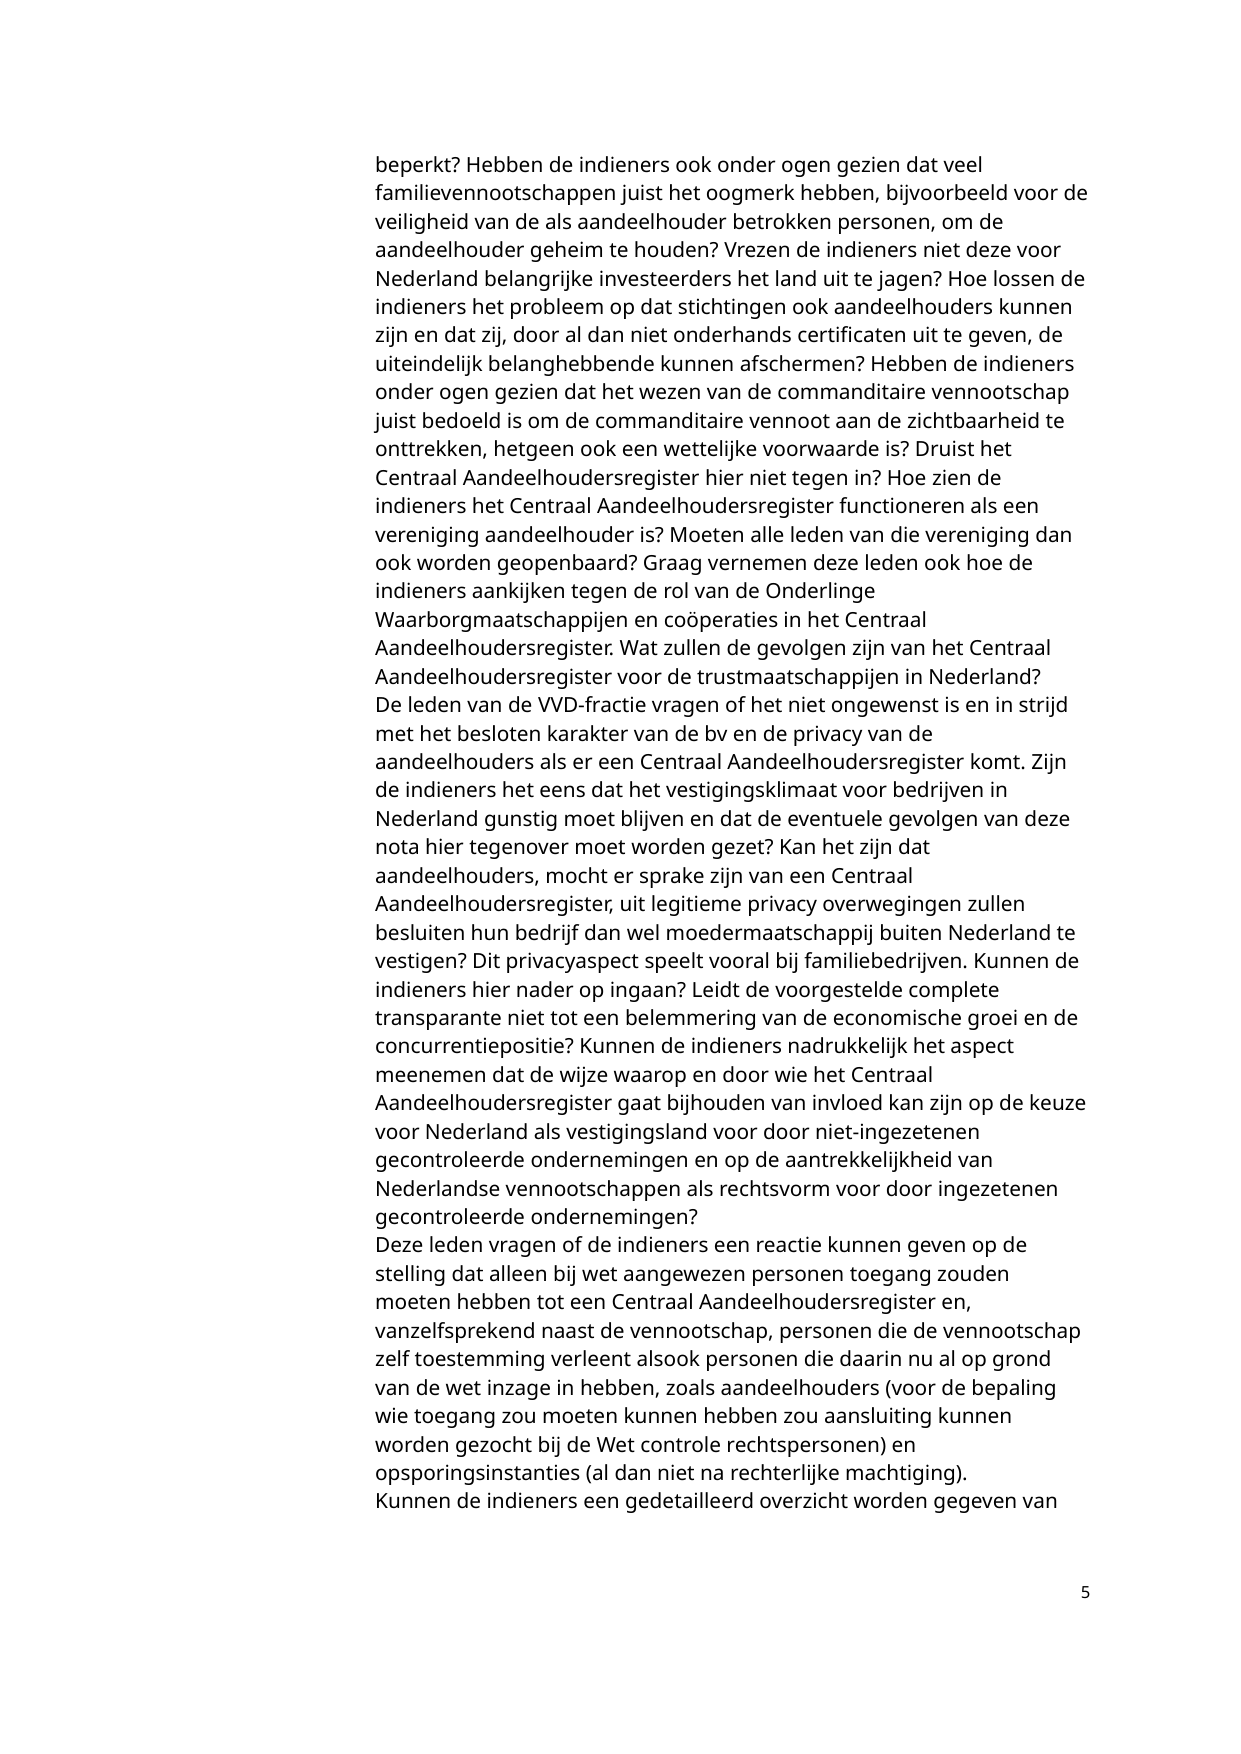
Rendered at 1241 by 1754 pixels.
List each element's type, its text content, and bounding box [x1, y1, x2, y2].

text Kunnen de indieners een gedetailleerd overzicht worden gegeven van [375, 1487, 1090, 1515]
text De leden van de VVD-fractie vragen of het niet ongewenst is en in strijd met het besloten karakter van de bv en de privacy van de aandeelhouders als er een Centraal Aandeelhoudersregister komt. Zijn de indieners het eens dat het vestigingsklimaat voor bedrijven in Nederland gunstig moet blijven en dat de eventuele gevolgen van deze nota hier tegenover moet worden gezet? Kan het zijn dat aandeelhouders, mocht er sprake zijn van een Centraal Aandeelhoudersregister, uit legitieme privacy overwegingen zullen besluiten hun bedrijf dan wel moedermaatschappij buiten Nederland te vestigen? Dit privacyaspect speelt vooral bij familiebedrijven. Kunnen de indieners hier nader op ingaan? Leidt de voorgestelde complete transparante niet tot een belemmering van de economische groei en de concurrentiepositie? Kunnen de indieners nadrukkelijk het aspect meenemen dat de wijze waarop en door wie het Centraal Aandeelhoudersregister gaat bijhouden van invloed kan zijn op de keuze voor Nederland als vestigingsland voor door niet-ingezetenen gecontroleerde ondernemingen en op de aantrekkelijkheid van Nederlandse vennootschappen als rechtsvorm voor door ingezetenen gecontroleerde ondernemingen? [375, 690, 1090, 1231]
text Deze leden vragen of de indieners een reactie kunnen geven op de stelling dat alleen bij wet aangewezen personen toegang zouden moeten hebben tot een Centraal Aandeelhoudersregister en, vanzelfsprekend naast de vennootschap, personen die de vennootschap zelf toestemming verleent alsook personen die daarin nu al op grond van de wet inzage in hebben, zoals aandeelhouders (voor de bepaling wie toegang zou moeten kunnen hebben zou aansluiting kunnen worden gezocht bij de Wet controle rechtspersonen) en opsporingsinstanties (al dan niet na rechterlijke machtiging). [375, 1231, 1090, 1487]
text beperkt? Hebben de indieners ook onder ogen gezien dat veel familievennootschappen juist het oogmerk hebben, bijvoorbeeld voor de veiligheid van de als aandeelhouder betrokken personen, om de aandeelhouder geheim te houden? Vrezen de indieners niet deze voor Nederland belangrijke investeerders het land uit te jagen? Hoe lossen de indieners het probleem op dat stichtingen ook aandeelhouders kunnen zijn en dat zij, door al dan niet onderhands certificaten uit te geven, de uiteindelijk belanghebbende kunnen afschermen? Hebben de indieners onder ogen gezien dat het wezen van de commanditaire vennootschap juist bedoeld is om de commanditaire vennoot aan de zichtbaarheid te onttrekken, hetgeen ook een wettelijke voorwaarde is? Druist het Centraal Aandeelhoudersregister hier niet tegen in? Hoe zien de indieners het Centraal Aandeelhoudersregister functioneren als een vereniging aandeelhouder is? Moeten alle leden van die vereniging dan ook worden geopenbaard? Graag vernemen deze leden ook hoe de indieners aankijken tegen de rol van de Onderlinge Waarborgmaatschappijen en coöperaties in het Centraal Aandeelhoudersregister. Wat zullen de gevolgen zijn van het Centraal Aandeelhoudersregister voor de trustmaatschappijen in Nederland? [375, 150, 1090, 690]
